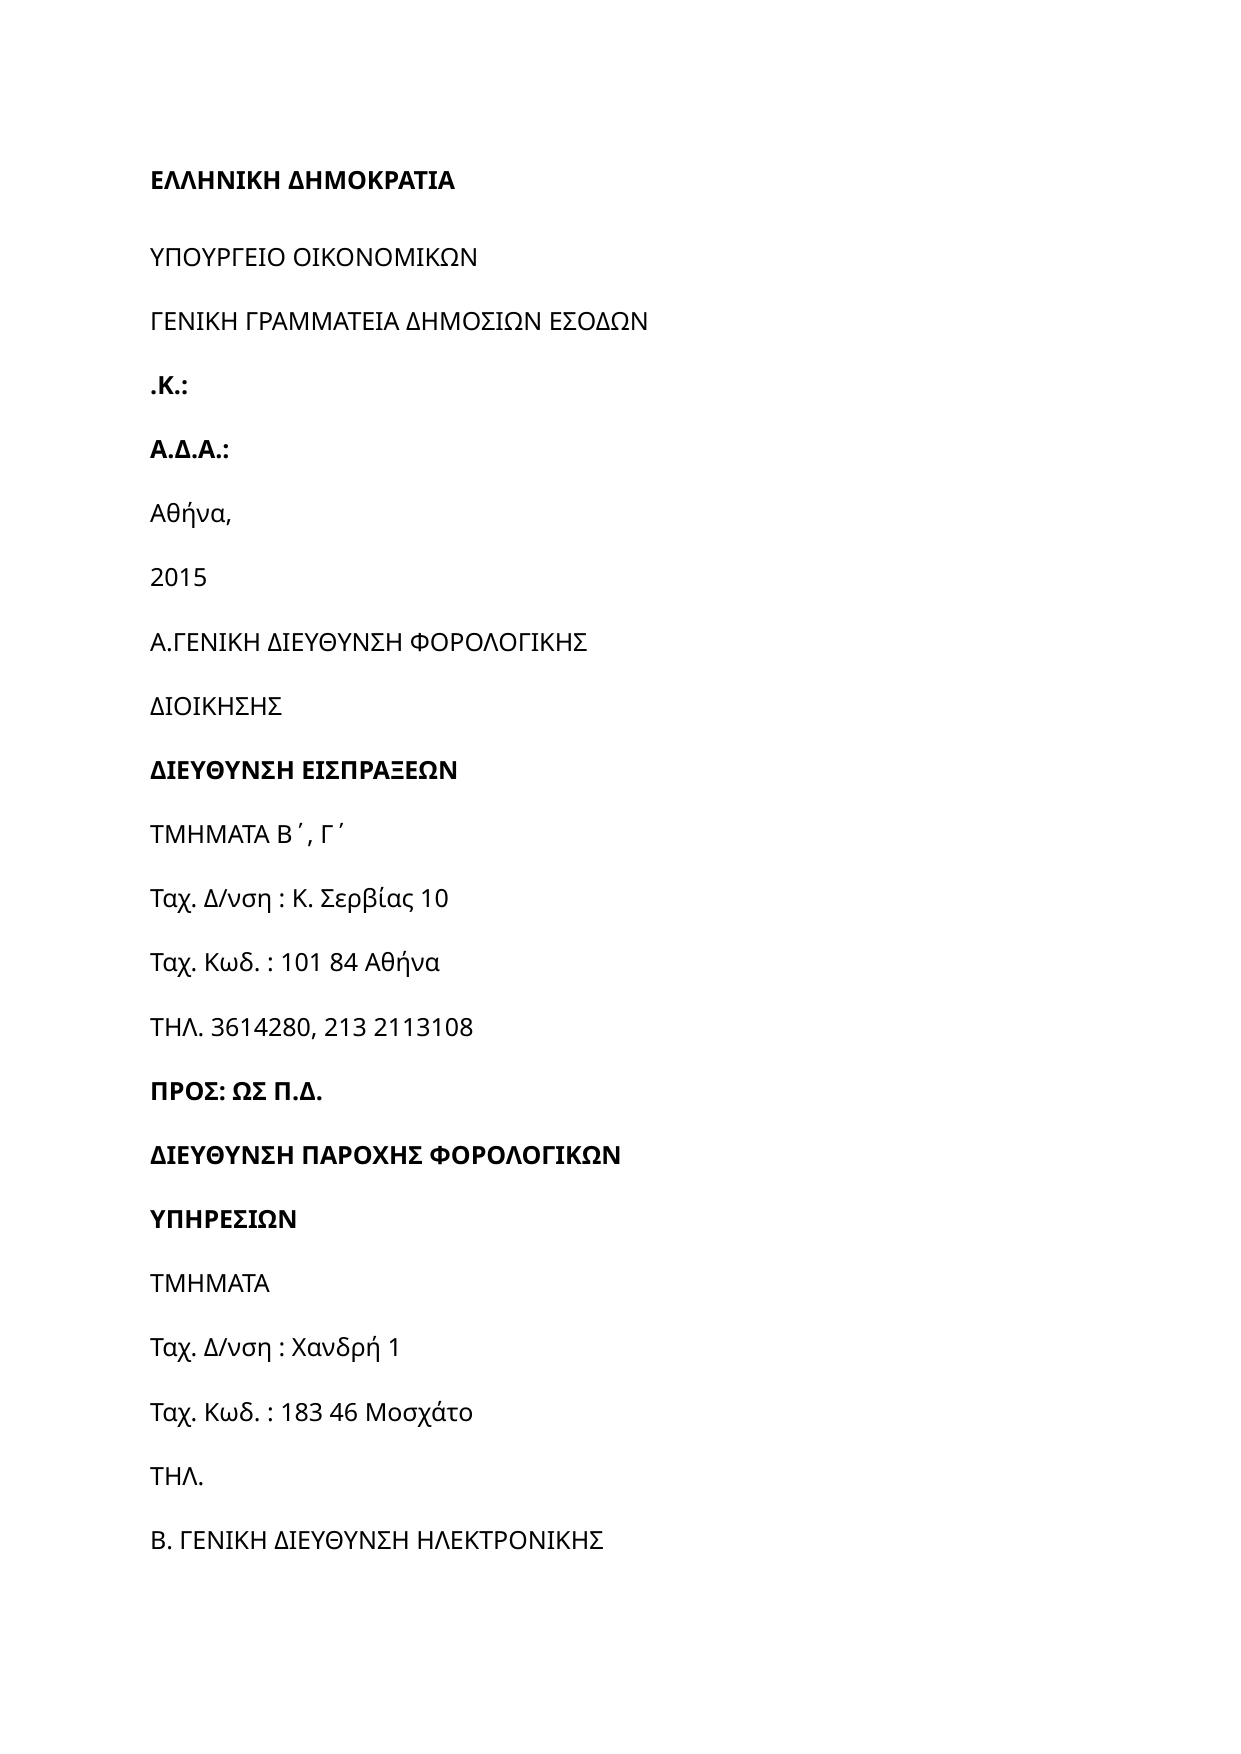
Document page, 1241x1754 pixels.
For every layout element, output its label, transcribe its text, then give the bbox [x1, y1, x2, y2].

text ΔΙΕΥΘΥΝΣΗ ΠΑΡΟΧΗΣ ΦΟΡΟΛΟΓΙΚΩΝ [150, 1137, 1090, 1172]
text ΤΗΛ. 3614280, 213 2113108 [150, 1009, 1090, 1043]
text Ταχ. Κωδ. : 183 46 Μοσχάτο [150, 1394, 1090, 1428]
text Ταχ. Κωδ. : 101 84 Αθήνα [150, 945, 1090, 979]
text Β. ΓΕΝΙΚΗ ΔΙΕΥΘΥΝΣΗ ΗΛΕΚΤΡΟΝΙΚΗΣ [150, 1522, 1090, 1557]
text ΤΜΗΜΑΤΑ B΄, Γ΄ [150, 817, 1090, 851]
text ΥΠΗΡΕΣΙΩΝ [150, 1202, 1090, 1236]
text Αθήνα, [150, 496, 1090, 530]
title ΕΛΛΗΝΙΚΗ ΔΗΜΟΚΡΑΤΙΑ [150, 162, 1090, 197]
text ΠΡΟΣ: ΩΣ Π.Δ. [150, 1073, 1090, 1107]
text Α.Δ.Α.: [150, 432, 1090, 466]
text ΓΕΝΙΚΗ ΓΡΑΜΜΑΤΕΙΑ ΔΗΜΟΣΙΩΝ ΕΣΟΔΩΝ [150, 303, 1090, 337]
text .Κ.: [150, 367, 1090, 402]
text Α.ΓΕΝΙΚΗ ΔΙΕΥΘΥΝΣΗ ΦΟΡΟΛΟΓΙΚΗΣ [150, 624, 1090, 658]
text 2015 [150, 560, 1090, 594]
text ΤΗΛ. [150, 1458, 1090, 1492]
text ΤΜΗΜΑΤΑ [150, 1266, 1090, 1300]
text Ταχ. Δ/νση : Κ. Σερβίας 10 [150, 881, 1090, 915]
text ΔΙΕΥΘΥΝΣΗ ΕΙΣΠΡΑΞΕΩΝ [150, 752, 1090, 787]
text Ταχ. Δ/νση : Χανδρή 1 [150, 1330, 1090, 1364]
text ΔΙΟΙΚΗΣΗΣ [150, 688, 1090, 722]
text ΥΠΟΥΡΓΕΙΟ ΟΙΚΟΝΟΜΙΚΩΝ [150, 239, 1090, 273]
